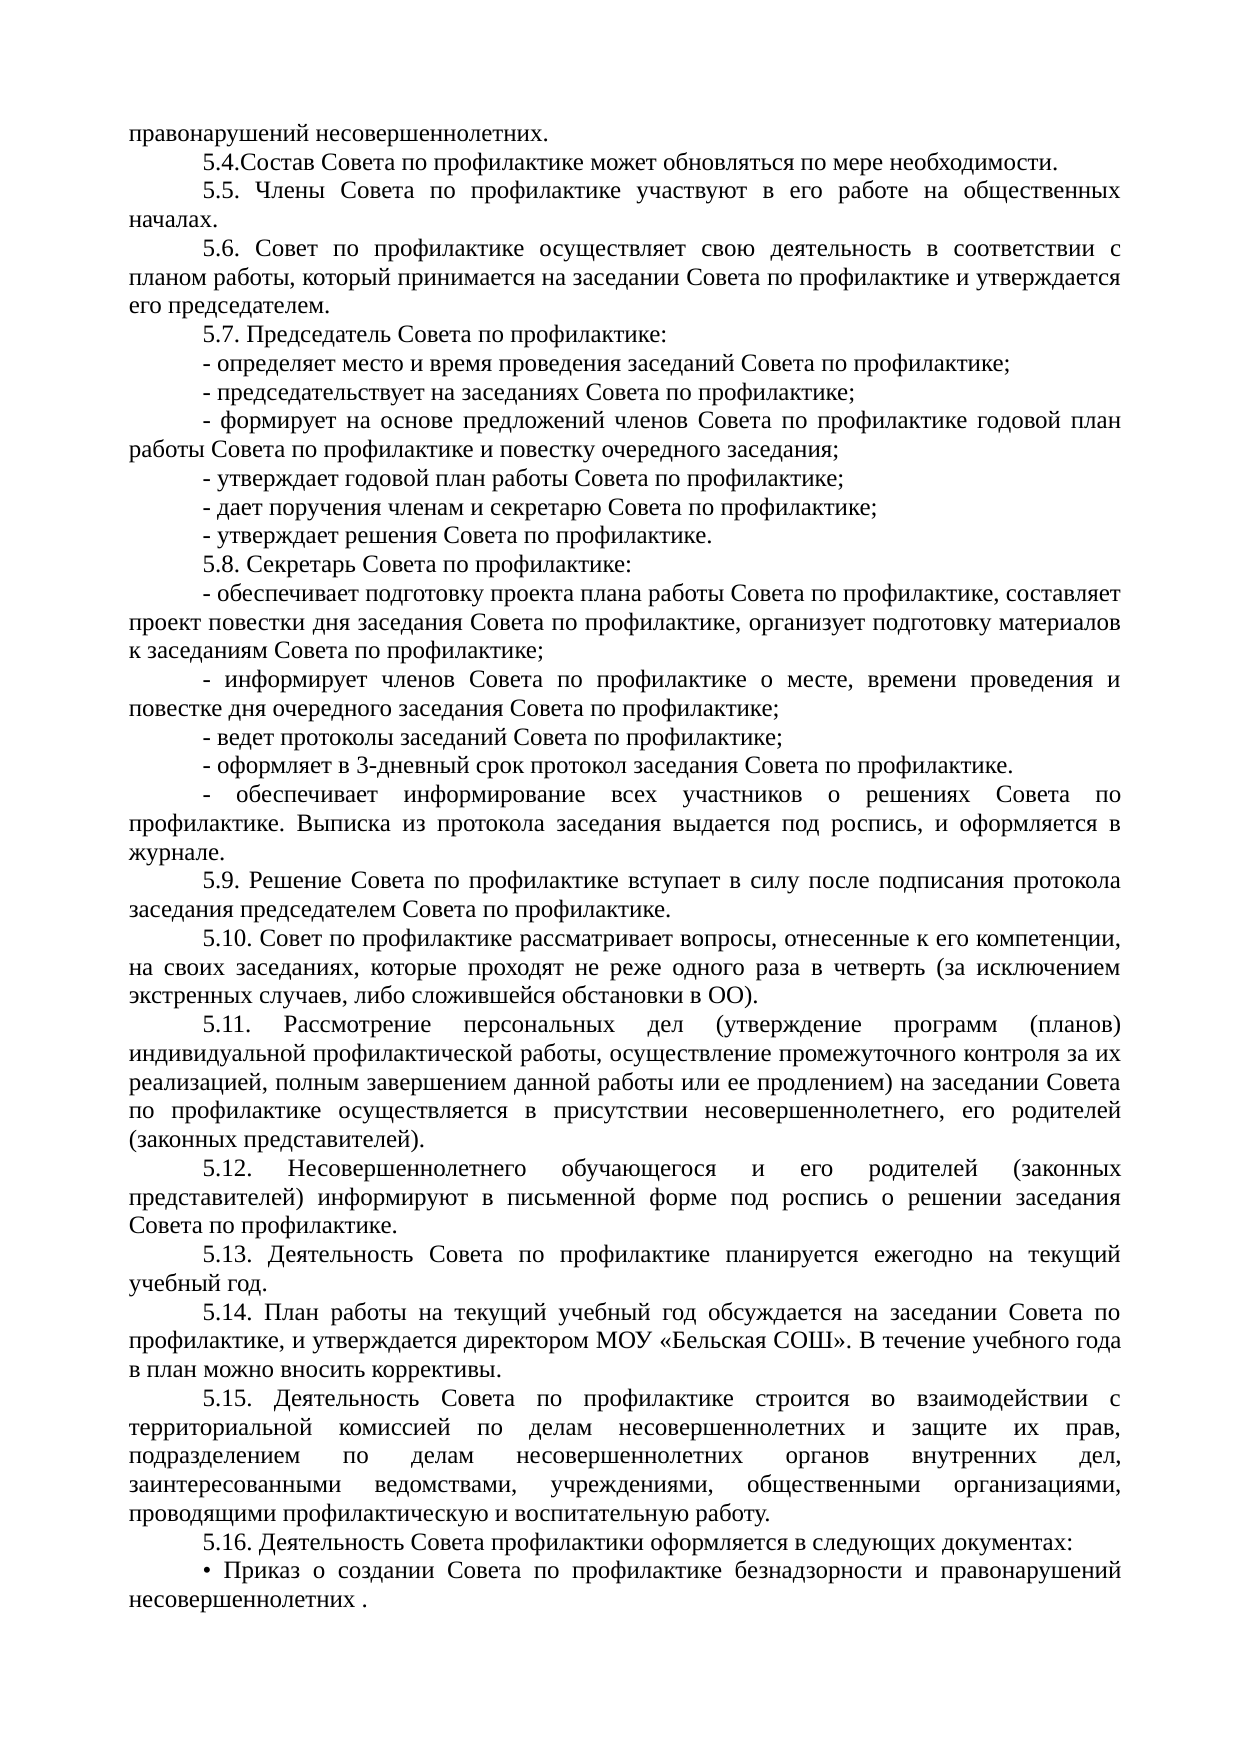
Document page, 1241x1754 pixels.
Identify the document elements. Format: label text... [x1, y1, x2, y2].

text - утверждает годовой план работы Совета по профилактике; [128, 463, 1122, 492]
text 5.14. План работы на текущий учебный год обсуждается на заседании Совета по профилактике, и утверждается директором МОУ «Бельская СОШ». В течение учебного года в план можно вносить коррективы. [128, 1297, 1122, 1383]
text - обеспечивает информирование всех участников о решениях Совета по профилактике. Выписка из протокола заседания выдается под роспись, и оформляется в журнале. [128, 779, 1122, 866]
text 5.7. Председатель Совета по профилактике: [128, 319, 1122, 348]
text 5.13. Деятельность Совета по профилактике планируется ежегодно на текущий учебный год. [128, 1239, 1122, 1297]
text - утверждает решения Совета по профилактике. [128, 521, 1122, 549]
text 5.12. Несовершеннолетнего обучающегося и его родителей (законных представителей) информируют в письменной форме под роспись о решении заседания Совета по профилактике. [128, 1153, 1122, 1239]
text 5.11. Рассмотрение персональных дел (утверждение программ (планов) индивидуальной профилактической работы, осуществление промежуточного контроля за их реализацией, полным завершением данной работы или ее продлением) на заседании Совета по профилактике осуществляется в присутствии несовершеннолетнего, его родителей (законных представителей). [128, 1009, 1122, 1153]
text - обеспечивает подготовку проекта плана работы Совета по профилактике, составляет проект повестки дня заседания Совета по профилактике, организует подготовку материалов к заседаниям Совета по профилактике; [128, 578, 1122, 664]
text 5.5. Члены Совета по профилактике участвуют в его работе на общественных началах. [128, 176, 1122, 233]
text 5.16. Деятельность Совета профилактики оформляется в следующих документах: [128, 1527, 1122, 1556]
text 5.10. Совет по профилактике рассматривает вопросы, отнесенные к его компетенции, на своих заседаниях, которые проходят не реже одного раза в четверть (за исключением экстренных случаев, либо сложившейся обстановки в ОО). [128, 923, 1122, 1009]
text - председательствует на заседаниях Совета по профилактике; [128, 377, 1122, 406]
text 5.4.Состав Совета по профилактике может обновляться по мере необходимости. [128, 147, 1122, 176]
text - ведет протоколы заседаний Совета по профилактике; [128, 722, 1122, 751]
text - оформляет в 3-дневный срок протокол заседания Совета по профилактике. [128, 751, 1122, 779]
text правонарушений несовершеннолетних. [128, 118, 1122, 147]
text 5.6. Совет по профилактике осуществляет свою деятельность в соответствии с планом работы, который принимается на заседании Совета по профилактике и утверждается его председателем. [128, 233, 1122, 319]
text - информирует членов Совета по профилактике о месте, времени проведения и повестке дня очередного заседания Совета по профилактике; [128, 664, 1122, 722]
text 5.8. Секретарь Совета по профилактике: [128, 549, 1122, 578]
text - формирует на основе предложений членов Совета по профилактике годовой план работы Совета по профилактике и повестку очередного заседания; [128, 406, 1122, 463]
text • Приказ о создании Совета по профилактике безнадзорности и правонарушений несовершеннолетних . [128, 1556, 1122, 1613]
text - дает поручения членам и секретарю Совета по профилактике; [128, 492, 1122, 521]
text 5.15. Деятельность Совета по профилактике строится во взаимодействии с территориальной комиссией по делам несовершеннолетних и защите их прав, подразделением по делам несовершеннолетних органов внутренних дел, заинтересованными ведомствами, учреждениями, общественными организациями, проводящими профилактическую и воспитательную работу. [128, 1383, 1122, 1527]
text 5.9. Решение Совета по профилактике вступает в силу после подписания протокола заседания председателем Совета по профилактике. [128, 866, 1122, 923]
text - определяет место и время проведения заседаний Совета по профилактике; [128, 348, 1122, 377]
